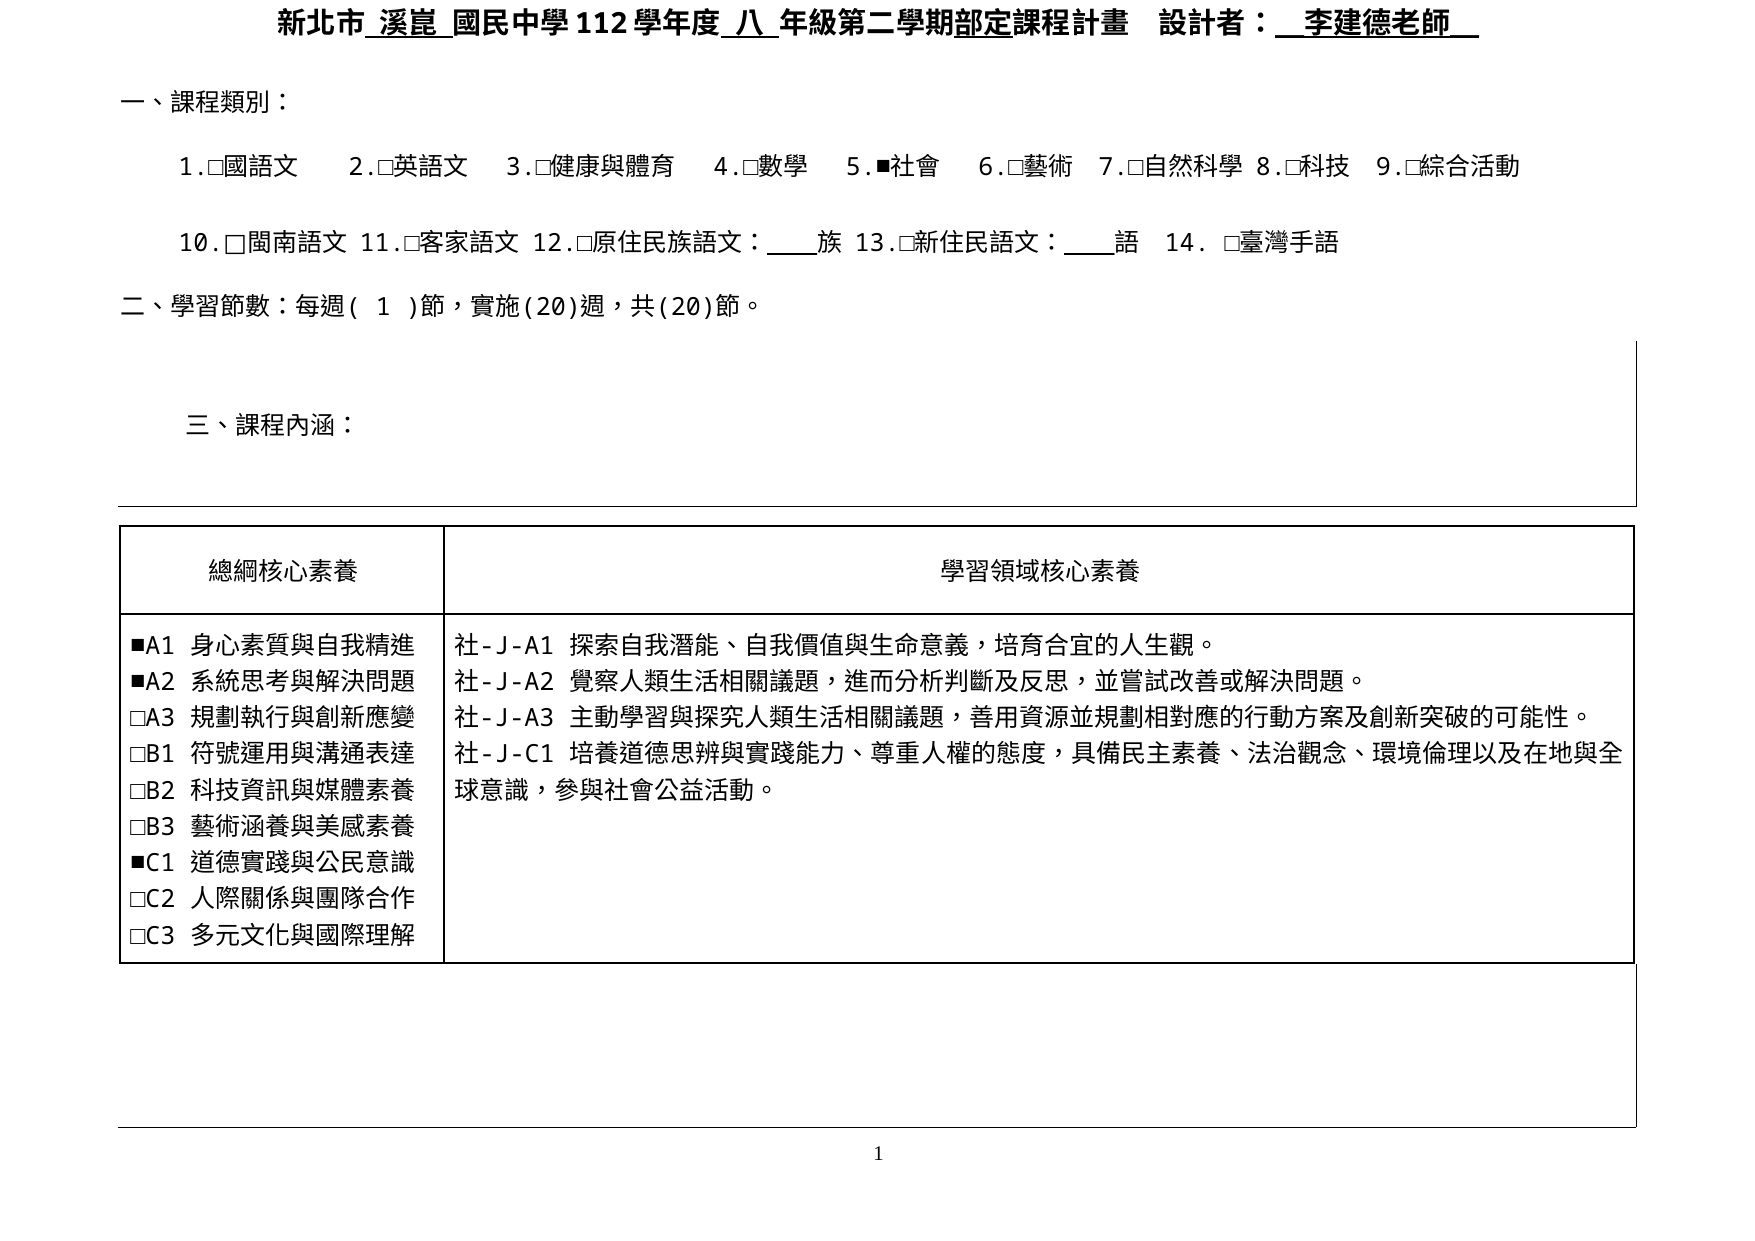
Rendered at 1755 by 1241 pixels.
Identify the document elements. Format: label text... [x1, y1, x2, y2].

text 三、課程內涵： [118, 341, 1636, 506]
text 1.□國語文 2.□英語文 3.□健康與體育 4.□數學 5.■社會 6.□藝術 7.□自然科學 8.□科技 9.□綜合活動 [118, 147, 1636, 183]
table_cell ■A1 身心素質與自我精進 ■A2 系統思考與解決問題 □A3 規劃執行與創新應變 □B1 符號運用與溝通表達 □B2 科技資訊與媒體素養 □B3 藝術涵養與美感素養 ■C1 道德實踐與公民意識 □C2 人際關係與團隊合作 □C3 多元文化與國際理解 [121, 615, 443, 962]
table_header 學習領域核心素養 [445, 527, 1633, 613]
text 二、學習節數：每週( 1 )節，實施(20)週，共(20)節。 [118, 287, 1636, 323]
text 一、課程類別： [118, 82, 1636, 118]
table_header 總綱核心素養 [121, 527, 443, 613]
table_cell 社-J-A1 探索自我潛能、自我價值與生命意義，培育合宜的人生觀。 社-J-A2 覺察人類生活相關議題，進而分析判斷及反思，並嘗試改善或解決問題。 社-J-A3 主動學習與探究人類生活相關議題，善用資源並規劃相對應的行動方案及創新突破的可能性。 社-J-C1 培養道德思辨與實踐能力、尊重人權的態度，具備民主素養、法治觀念、環境倫理以及在地與全球意識，參與社會公益活動。 [445, 615, 1633, 962]
text 新北市 溪崑 國民中學112學年度 八 年級第二學期部定課程計畫 設計者：＿李建德老師＿ [118, 0, 1636, 42]
text 10.□閩南語文 11.□客家語文 12.□原住民族語文： ____族 13.□新住民語文： ____語 14. □臺灣手語 [118, 222, 1636, 258]
